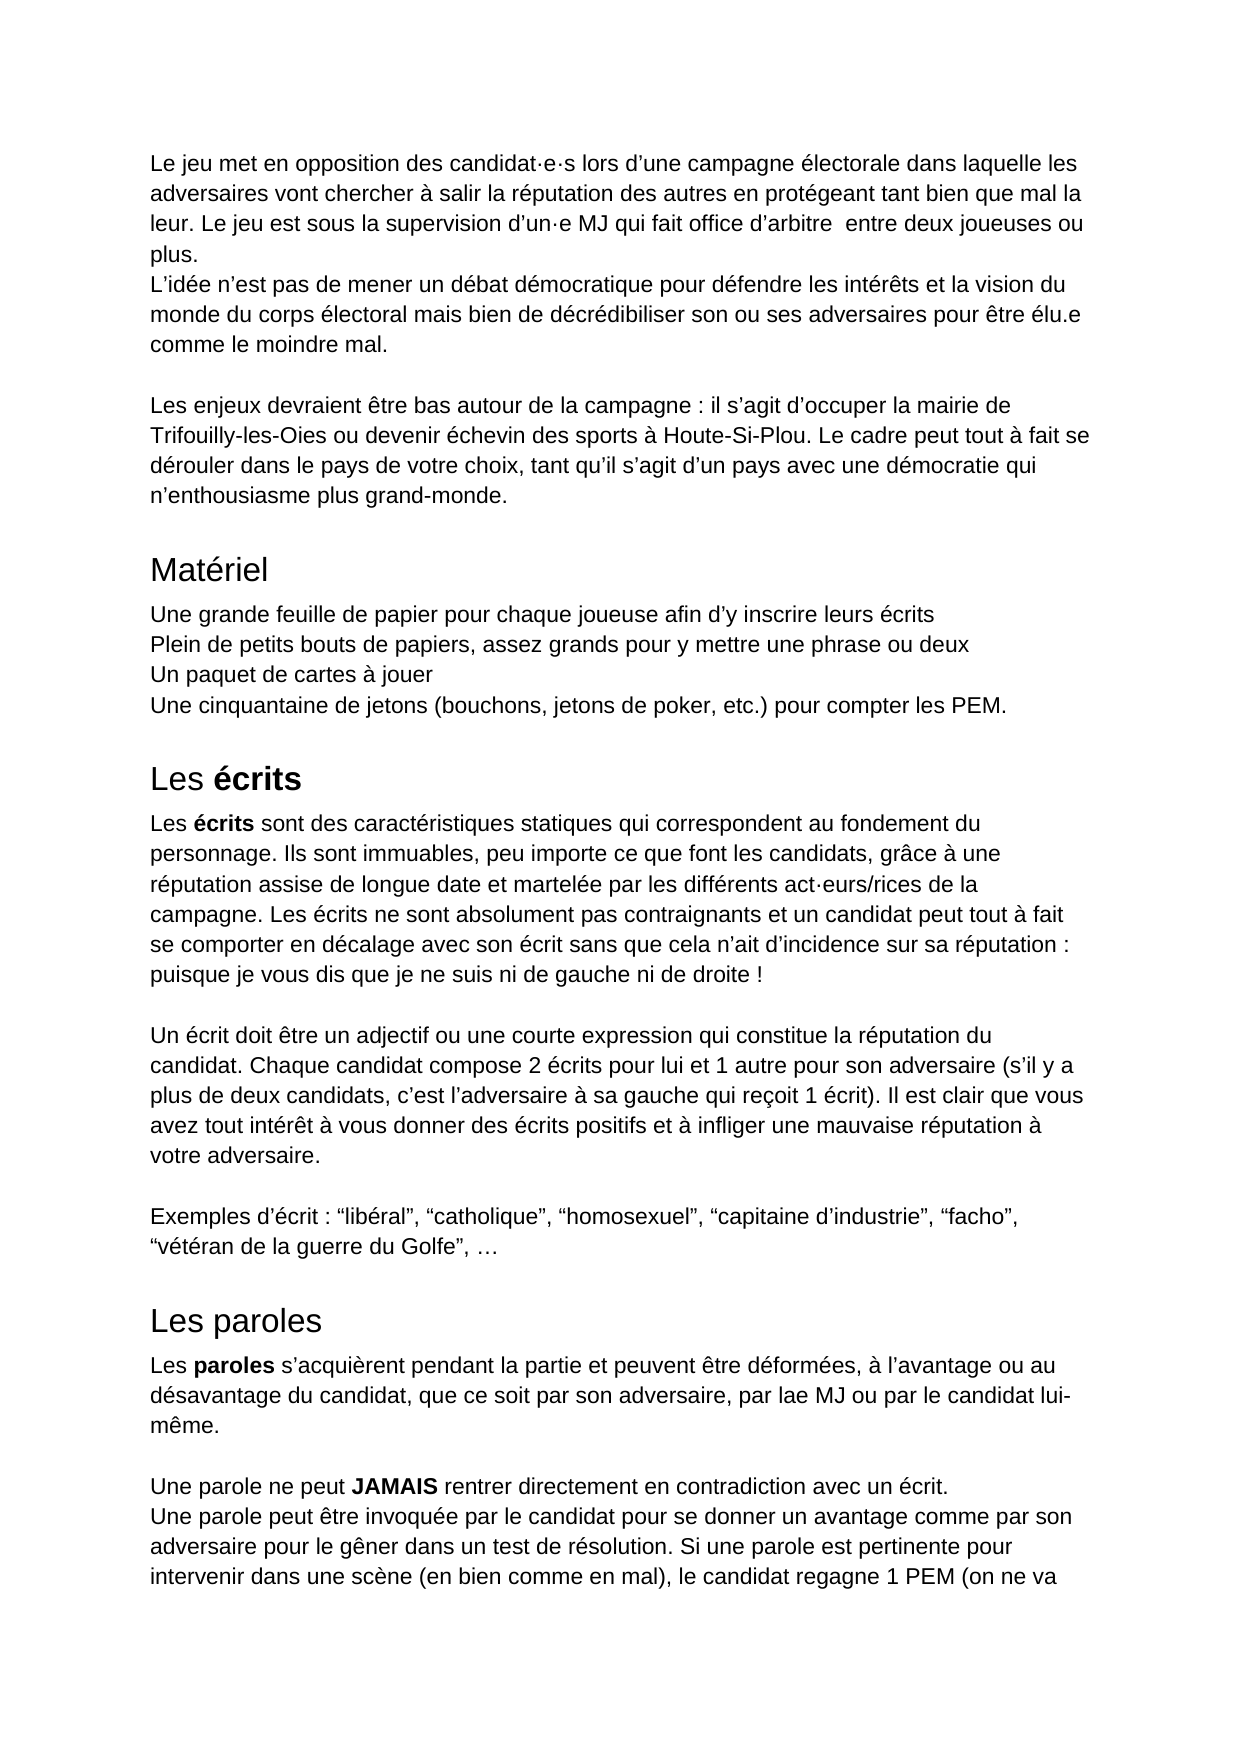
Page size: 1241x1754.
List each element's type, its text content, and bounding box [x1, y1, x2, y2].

text Exemples d’écrit : “libéral”, “catholique”, “homosexuel”, “capitaine d’industrie”, “facho”, “vétéran de la guerre du Golfe”, … [150, 1203, 1090, 1259]
text Plein de petits bouts de papiers, assez grands pour y mettre une phrase ou deux [150, 631, 1090, 657]
subtitle Matériel [150, 550, 1090, 588]
text L’idée n’est pas de mener un débat démocratique pour défendre les intérêts et la vision du monde du corps électoral mais bien de décrédibiliser son ou ses adversaires pour être élu.e comme le moindre mal. [150, 271, 1090, 358]
subtitle Les paroles [150, 1301, 1090, 1339]
text Un paquet de cartes à jouer [150, 661, 1090, 688]
text Une parole peut être invoquée par le candidat pour se donner un avantage comme par son adversaire pour le gêner dans un test de résolution. Si une parole est pertinente pour intervenir dans une scène (en bien comme en mal), le candidat regagne 1 PEM (on ne va [150, 1503, 1090, 1589]
text Une cinquantaine de jetons (bouchons, jetons de poker, etc.) pour compter les PEM. [150, 692, 1090, 718]
text Les écrits sont des caractéristiques statiques qui correspondent au fondement du personnage. Ils sont immuables, peu importe ce que font les candidats, grâce à une réputation assise de longue date et martelée par les différents act·eurs/rices de la campagne. Les écrits ne sont absolument pas contraignants et un candidat peut tout à fait se comporter en décalage avec son écrit sans que cela n’ait d’incidence sur sa réputation : puisque je vous dis que je ne suis ni de gauche ni de droite ! [150, 810, 1090, 988]
text Le jeu met en opposition des candidat·e·s lors d’une campagne électorale dans laquelle les adversaires vont chercher à salir la réputation des autres en protégeant tant bien que mal la leur. Le jeu est sous la supervision d’un·e MJ qui fait office d’arbitre entre deux joueuses ou plus. [150, 150, 1090, 267]
text Une parole ne peut JAMAIS rentrer directement en contradiction avec un écrit. [150, 1473, 1090, 1499]
subtitle Les écrits [150, 759, 1090, 798]
text Les enjeux devraient être bas autour de la campagne : il s’agit d’occuper la mairie de Trifouilly-les-Oies ou devenir échevin des sports à Houte-Si-Plou. Le cadre peut tout à fait se dérouler dans le pays de votre choix, tant qu’il s’agit d’un pays avec une démocratie qui n’enthousiasme plus grand-monde. [150, 392, 1090, 509]
text Une grande feuille de papier pour chaque joueuse afin d’y inscrire leurs écrits [150, 601, 1090, 627]
text Un écrit doit être un adjectif ou une courte expression qui constitue la réputation du candidat. Chaque candidat compose 2 écrits pour lui et 1 autre pour son adversaire (s’il y a plus de deux candidats, c’est l’adversaire à sa gauche qui reçoit 1 écrit). Il est clair que vous avez tout intérêt à vous donner des écrits positifs et à infliger une mauvaise réputation à votre adversaire. [150, 1022, 1090, 1169]
text Les paroles s’acquièrent pendant la partie et peuvent être déformées, à l’avantage ou au désavantage du candidat, que ce soit par son adversaire, par lae MJ ou par le candidat lui-même. [150, 1352, 1090, 1438]
